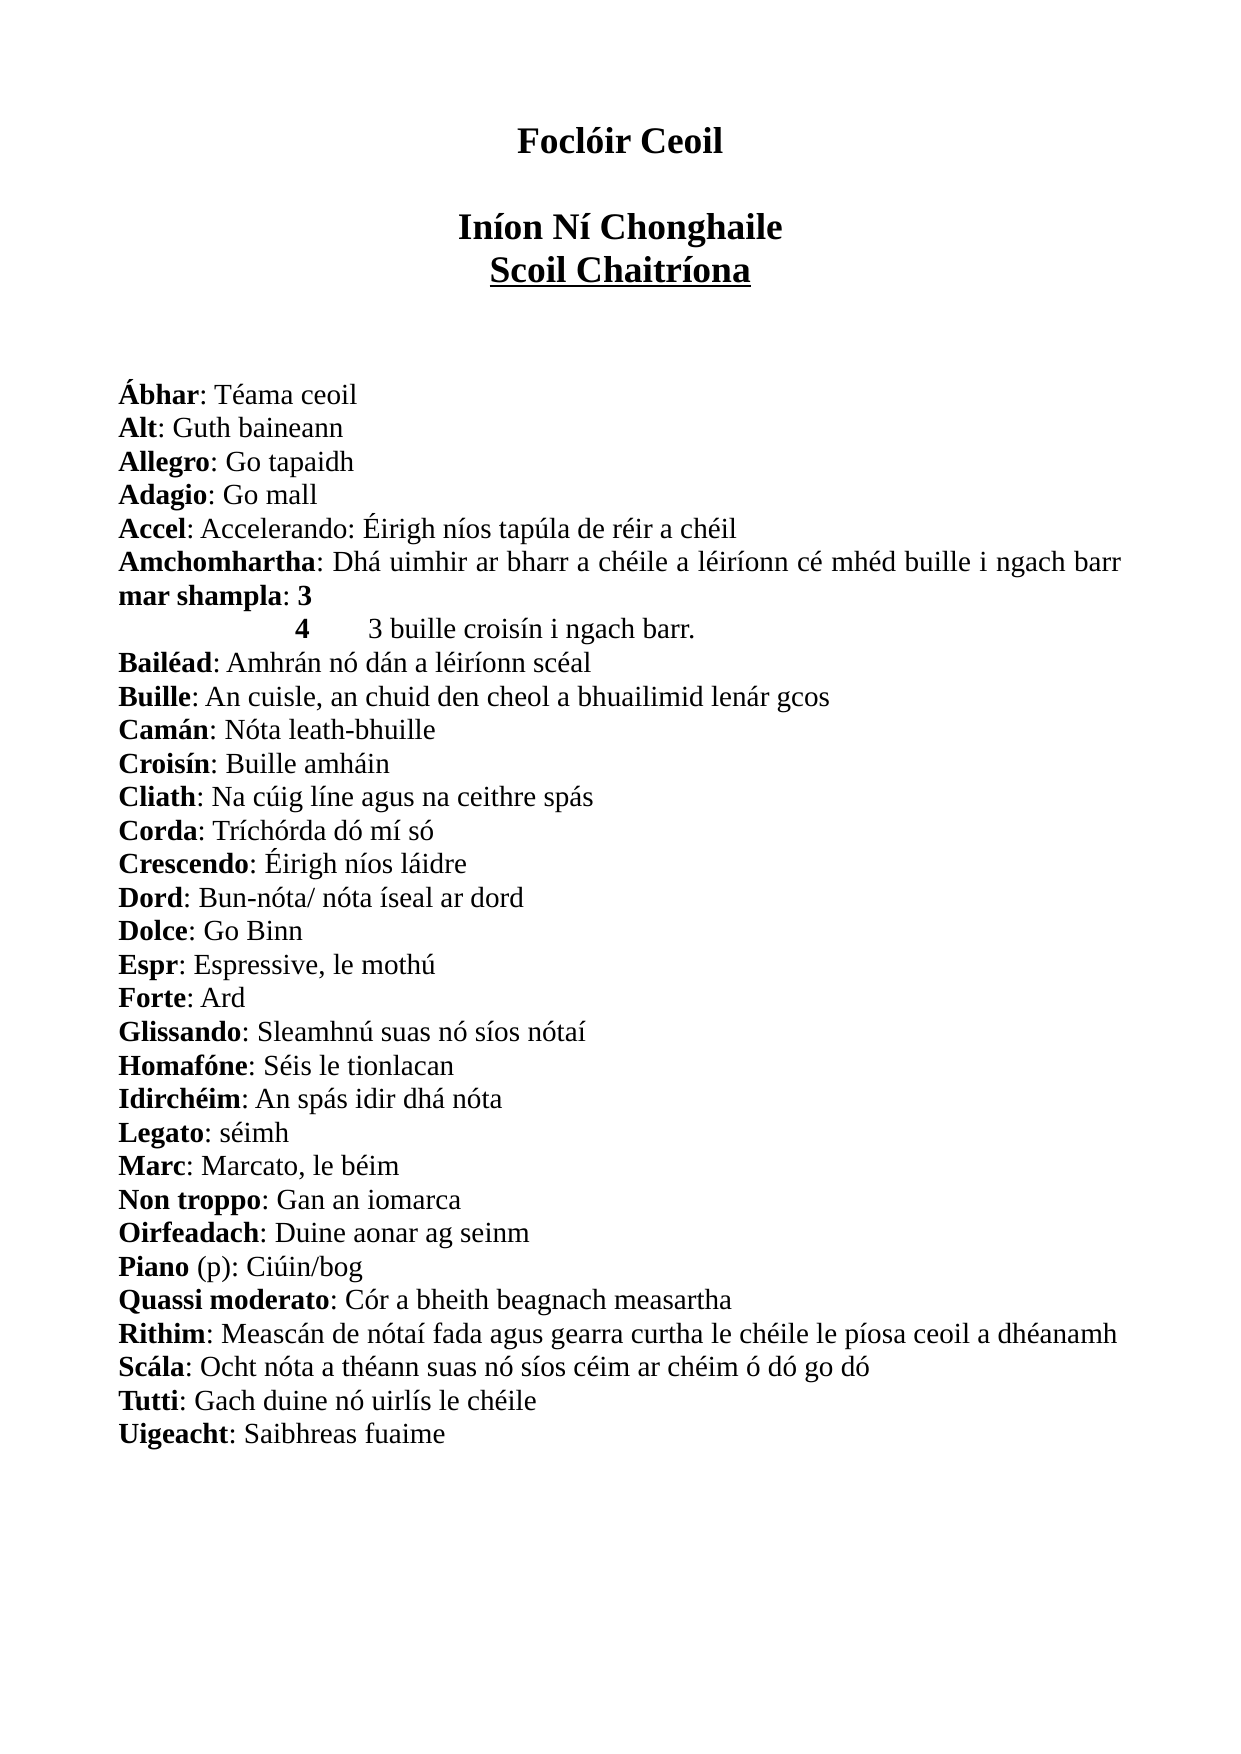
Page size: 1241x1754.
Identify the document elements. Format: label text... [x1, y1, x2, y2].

text Rithim: Meascán de nótaí fada agus gearra curtha le chéile le píosa ceoil a dhéanamh [118, 1316, 1122, 1349]
text Non troppo: Gan an iomarca [118, 1182, 1122, 1215]
text Espr: Espressive, le mothú [118, 947, 1122, 981]
text Foclóir Ceoil [118, 118, 1122, 161]
text Alt: Guth baineann [118, 410, 1122, 444]
text Iníon Ní Chonghaile [118, 204, 1122, 247]
text Camán: Nóta leath-bhuille [118, 712, 1122, 746]
text Ábhar: Téama ceoil [118, 377, 1122, 410]
text Adagio: Go mall [118, 477, 1122, 511]
text Allegro: Go tapaidh [118, 444, 1122, 477]
text Corda: Tríchórda dó mí só [118, 813, 1122, 846]
text Croisín: Buille amháin [118, 746, 1122, 779]
text Legato: séimh [118, 1115, 1122, 1148]
text Accel: Accelerando: Éirigh níos tapúla de réir a chéil [118, 511, 1122, 544]
text Dord: Bun-nóta/ nóta íseal ar dord [118, 880, 1122, 913]
text Forte: Ard [118, 981, 1122, 1014]
text Cliath: Na cúig líne agus na ceithre spás [118, 779, 1122, 813]
text 4 3 buille croisín i ngach barr. [118, 612, 1122, 645]
text Glissando: Sleamhnú suas nó síos nótaí [118, 1014, 1122, 1048]
text Scoil Chaitríona [118, 247, 1122, 291]
text Bailéad: Amhrán nó dán a léiríonn scéal [118, 645, 1122, 679]
text Quassi moderato: Cór a bheith beagnach measartha [118, 1282, 1122, 1316]
text Piano (p): Ciúin/bog [118, 1249, 1122, 1282]
text Crescendo: Éirigh níos láidre [118, 846, 1122, 880]
text Scála: Ocht nóta a théann suas nó síos céim ar chéim ó dó go dó [118, 1349, 1122, 1383]
text Oirfeadach: Duine aonar ag seinm [118, 1215, 1122, 1249]
text Buille: An cuisle, an chuid den cheol a bhuailimid lenár gcos [118, 679, 1122, 712]
text Marc: Marcato, le béim [118, 1148, 1122, 1182]
text Homafóne: Séis le tionlacan [118, 1048, 1122, 1081]
text Tutti: Gach duine nó uirlís le chéile [118, 1383, 1122, 1417]
text Uigeacht: Saibhreas fuaime [118, 1417, 1122, 1450]
text Amchomhartha: Dhá uimhir ar bharr a chéile a léiríonn cé mhéd buille i ngach barr mar shampla: 3 [118, 544, 1122, 612]
text Idirchéim: An spás idir dhá nóta [118, 1081, 1122, 1115]
text Dolce: Go Binn [118, 913, 1122, 947]
